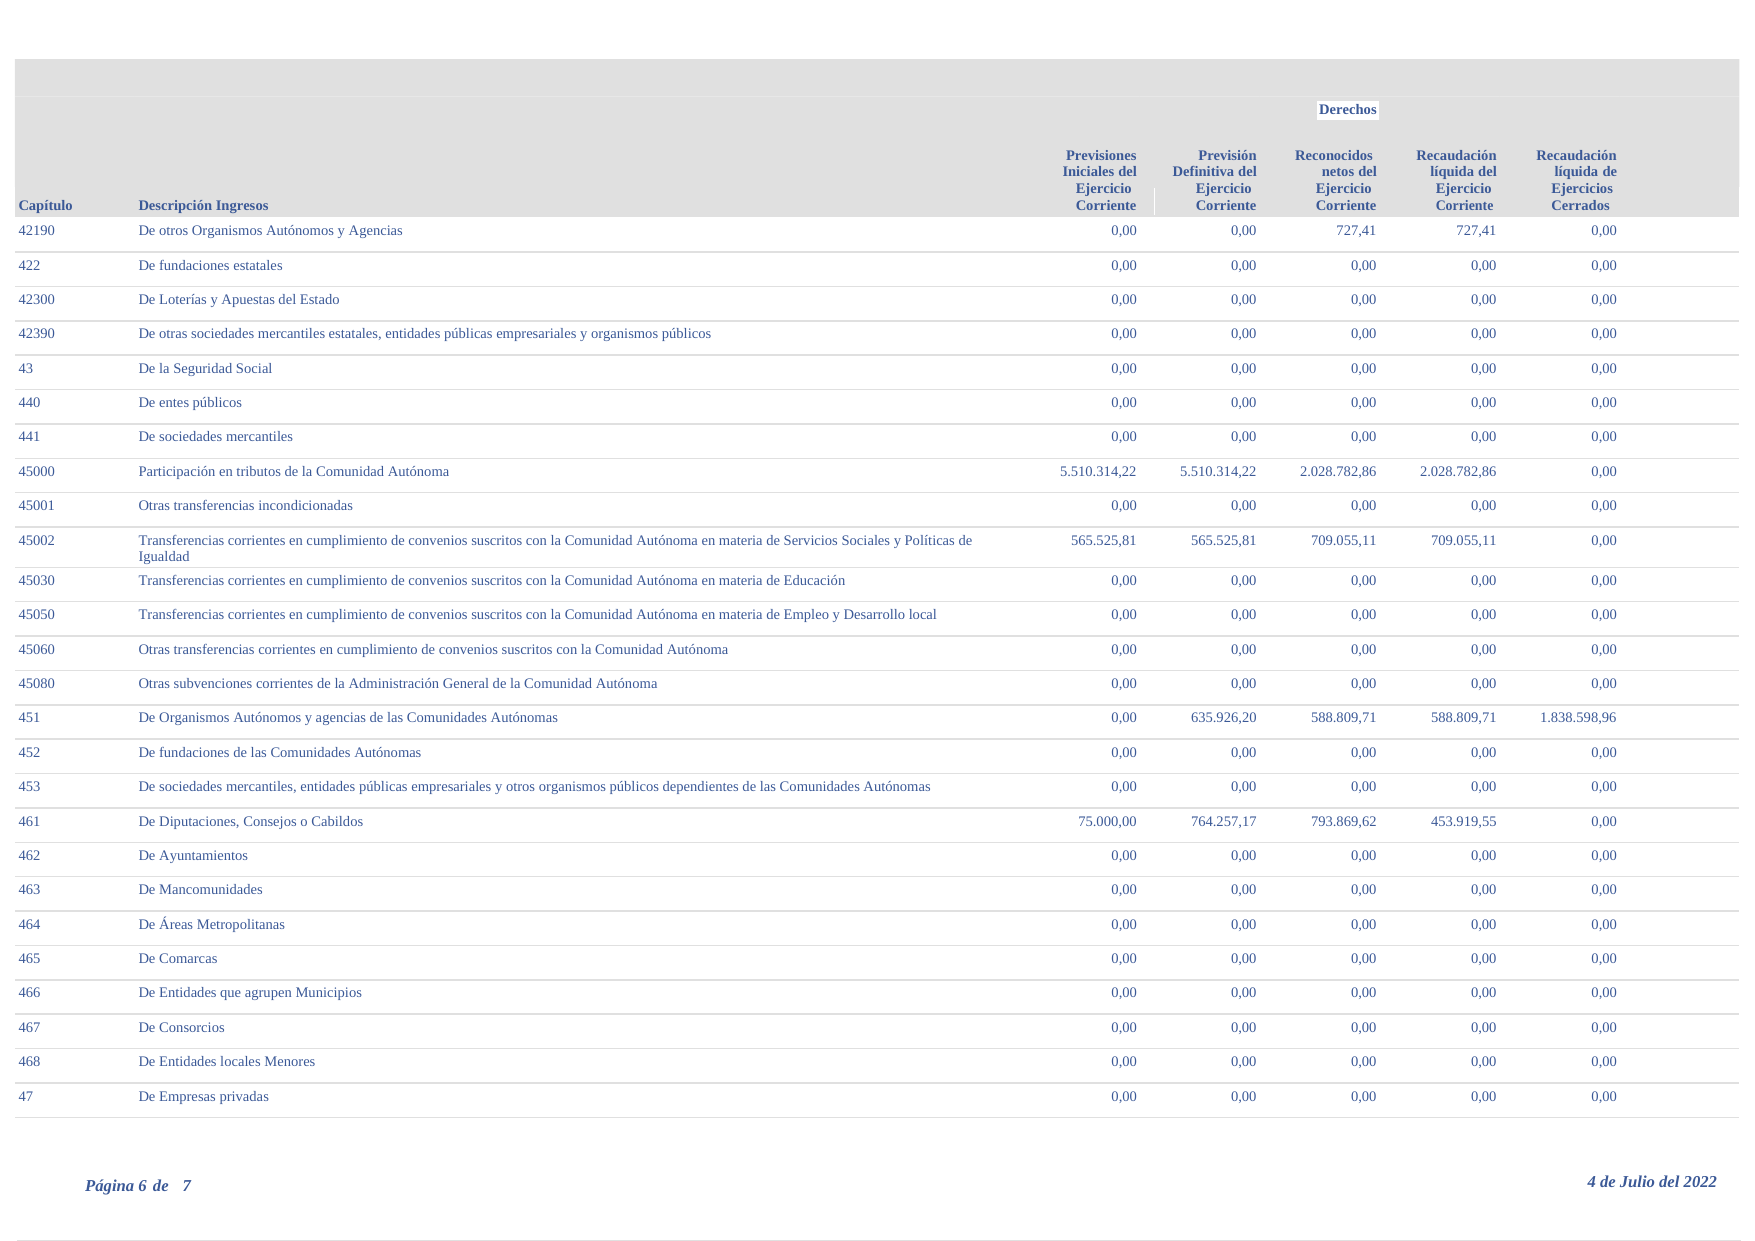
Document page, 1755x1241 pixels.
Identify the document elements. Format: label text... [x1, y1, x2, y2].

table_cell 0,00 [1276, 425, 1396, 457]
table_cell 453 [15, 774, 105, 807]
table_cell 0,00 [1016, 425, 1154, 457]
table_cell 0,00 [1396, 287, 1516, 320]
table_cell Otras transferencias incondicionadas [105, 493, 1016, 526]
table_cell 0,00 [1396, 390, 1516, 423]
table_cell 451 [15, 706, 105, 738]
table_cell Otras transferencias corrientes en cumplimiento de convenios suscritos con la Comunidad Autónoma [105, 637, 1016, 669]
table_cell De Mancomunidades [105, 877, 1016, 910]
table_cell 0,00 [1396, 843, 1516, 876]
table_cell 0,00 [1396, 740, 1516, 773]
table_cell 2.028.782,86 [1276, 459, 1396, 492]
table_cell De fundaciones de las Comunidades Autónomas [105, 740, 1016, 773]
table_cell 0,00 [1396, 981, 1516, 1013]
table_cell 0,00 [1155, 1015, 1276, 1048]
table_cell 440 [15, 390, 105, 423]
table_cell 0,00 [1396, 1084, 1516, 1116]
table_cell 452 [15, 740, 105, 773]
table_cell 0,00 [1396, 671, 1516, 704]
table_cell De Consorcios [105, 1015, 1016, 1048]
table_cell De Ayuntamientos [105, 843, 1016, 876]
table_cell 0,00 [1516, 740, 1739, 773]
table_cell 0,00 [1516, 912, 1739, 944]
table_cell 0,00 [1016, 912, 1154, 944]
table_cell 0,00 [1016, 1015, 1154, 1048]
table_cell 0,00 [1276, 356, 1396, 389]
table_cell Transferencias corrientes en cumplimiento de convenios suscritos con la Comunidad Autónoma en materia de Servicios Sociales y Políticas de Igualdad [105, 528, 1016, 566]
table_cell Transferencias corrientes en cumplimiento de convenios suscritos con la Comunidad Autónoma en materia de Empleo y Desarrollo local [105, 602, 1016, 635]
table_cell 0,00 [1016, 217, 1154, 251]
table_cell 0,00 [1155, 843, 1276, 876]
table_cell 0,00 [1016, 602, 1154, 635]
table_cell 45000 [15, 459, 105, 492]
table_cell 42190 [15, 217, 105, 251]
table_cell 0,00 [1276, 1049, 1396, 1082]
table_cell 0,00 [1276, 1084, 1396, 1116]
table_cell 2.028.782,86 [1396, 459, 1516, 492]
table_cell De Entidades que agrupen Municipios [105, 981, 1016, 1013]
table_cell 793.869,62 [1276, 809, 1396, 841]
table_cell 0,00 [1276, 774, 1396, 807]
table_cell 0,00 [1155, 1049, 1276, 1082]
table_cell 467 [15, 1015, 105, 1048]
table_cell 0,00 [1396, 1015, 1516, 1048]
table_cell 0,00 [1396, 774, 1516, 807]
table_cell 0,00 [1016, 981, 1154, 1013]
table_cell 422 [15, 253, 105, 286]
table_cell 565.525,81 [1016, 528, 1154, 566]
table_header Previsiones Iniciales del Ejercicio Corriente [1016, 188, 1154, 215]
table_cell 0,00 [1016, 253, 1154, 286]
table_header Descripción Ingresos [105, 188, 1016, 215]
table_cell De otros Organismos Autónomos y Agencias [105, 217, 1016, 251]
table_cell 1.838.598,96 [1516, 706, 1739, 738]
table_cell De entes públicos [105, 390, 1016, 423]
table_cell 0,00 [1155, 637, 1276, 669]
table_header Capítulo [15, 188, 105, 215]
table_cell 0,00 [1155, 425, 1276, 457]
table_cell 0,00 [1396, 568, 1516, 601]
table_cell Participación en tributos de la Comunidad Autónoma [105, 459, 1016, 492]
table_cell 0,00 [1016, 843, 1154, 876]
table_cell 565.525,81 [1155, 528, 1276, 566]
table_cell 0,00 [1016, 774, 1154, 807]
table_cell 0,00 [1016, 322, 1154, 354]
table_header Recaudación líquida del Ejercicio Corriente [1396, 188, 1516, 215]
table_header Recaudación líquida de Ejercicios Cerrados [1516, 188, 1739, 215]
table_cell 0,00 [1276, 1015, 1396, 1048]
table_cell 0,00 [1396, 946, 1516, 979]
table_cell 42390 [15, 322, 105, 354]
table_cell 462 [15, 843, 105, 876]
table_cell 0,00 [1155, 217, 1276, 251]
table_cell 0,00 [1016, 493, 1154, 526]
table_cell 0,00 [1516, 356, 1739, 389]
table_cell 0,00 [1396, 602, 1516, 635]
table_cell 0,00 [1016, 390, 1154, 423]
table_cell 0,00 [1016, 706, 1154, 738]
table_cell 45001 [15, 493, 105, 526]
table_cell 0,00 [1276, 568, 1396, 601]
table_cell 0,00 [1155, 877, 1276, 910]
table_cell 0,00 [1516, 671, 1739, 704]
table_cell 0,00 [1155, 493, 1276, 526]
table_cell 0,00 [1516, 1049, 1739, 1082]
table_cell 468 [15, 1049, 105, 1082]
table_cell 0,00 [1155, 253, 1276, 286]
table_cell 0,00 [1276, 981, 1396, 1013]
table_cell 0,00 [1276, 740, 1396, 773]
table_cell 0,00 [1276, 322, 1396, 354]
table_cell 0,00 [1396, 356, 1516, 389]
table_cell 0,00 [1016, 1049, 1154, 1082]
table_cell 0,00 [1155, 1084, 1276, 1116]
table_cell 709.055,11 [1276, 528, 1396, 566]
table_cell Otras subvenciones corrientes de la Administración General de la Comunidad Autónoma [105, 671, 1016, 704]
table_cell 42300 [15, 287, 105, 320]
table_cell 0,00 [1516, 425, 1739, 457]
table_cell 0,00 [1396, 322, 1516, 354]
table_cell 0,00 [1016, 740, 1154, 773]
table_cell 0,00 [1516, 322, 1739, 354]
table_cell 465 [15, 946, 105, 979]
table_cell 588.809,71 [1396, 706, 1516, 738]
table_cell 0,00 [1155, 912, 1276, 944]
table_cell 0,00 [1276, 637, 1396, 669]
table_cell 0,00 [1155, 568, 1276, 601]
table_cell 709.055,11 [1396, 528, 1516, 566]
table_header Previsión Definitiva del Ejercicio Corriente [1155, 188, 1276, 215]
table_cell 0,00 [1155, 356, 1276, 389]
table_cell 0,00 [1516, 528, 1739, 566]
table_cell 0,00 [1276, 877, 1396, 910]
table_cell 441 [15, 425, 105, 457]
table_cell 0,00 [1516, 390, 1739, 423]
table_cell 461 [15, 809, 105, 841]
table_cell 5.510.314,22 [1016, 459, 1154, 492]
table_cell 0,00 [1155, 740, 1276, 773]
table_cell 0,00 [1396, 425, 1516, 457]
table_cell 45050 [15, 602, 105, 635]
table_cell 0,00 [1155, 322, 1276, 354]
table_cell 588.809,71 [1276, 706, 1396, 738]
table_cell 0,00 [1155, 671, 1276, 704]
table_cell De Loterías y Apuestas del Estado [105, 287, 1016, 320]
table_cell 0,00 [1276, 287, 1396, 320]
table_cell De la Seguridad Social [105, 356, 1016, 389]
table_cell 727,41 [1276, 217, 1396, 251]
table_cell 0,00 [1516, 493, 1739, 526]
table_cell 43 [15, 356, 105, 389]
table_cell 0,00 [1516, 843, 1739, 876]
table_cell De Entidades locales Menores [105, 1049, 1016, 1082]
table_cell 0,00 [1516, 637, 1739, 669]
table_cell 0,00 [1516, 946, 1739, 979]
table_cell 0,00 [1155, 287, 1276, 320]
table_cell 0,00 [1155, 774, 1276, 807]
table_cell 0,00 [1396, 493, 1516, 526]
table_cell 75.000,00 [1016, 809, 1154, 841]
table_cell 0,00 [1016, 946, 1154, 979]
table_cell 463 [15, 877, 105, 910]
table_cell 464 [15, 912, 105, 944]
table_cell 0,00 [1016, 877, 1154, 910]
table_cell 0,00 [1516, 287, 1739, 320]
table_cell 0,00 [1516, 602, 1739, 635]
table_cell 466 [15, 981, 105, 1013]
table_cell 0,00 [1276, 912, 1396, 944]
table_cell 0,00 [1155, 390, 1276, 423]
table_cell De sociedades mercantiles [105, 425, 1016, 457]
table_cell De fundaciones estatales [105, 253, 1016, 286]
table_cell 0,00 [1516, 459, 1739, 492]
table_cell 0,00 [1276, 253, 1396, 286]
table_cell 0,00 [1016, 356, 1154, 389]
table_cell 0,00 [1516, 253, 1739, 286]
table_cell 45030 [15, 568, 105, 601]
table_cell De Diputaciones, Consejos o Cabildos [105, 809, 1016, 841]
table_cell 47 [15, 1084, 105, 1116]
table_cell 0,00 [1016, 568, 1154, 601]
table_cell De otras sociedades mercantiles estatales, entidades públicas empresariales y organismos públicos [105, 322, 1016, 354]
table_cell 0,00 [1516, 809, 1739, 841]
table_cell 0,00 [1396, 253, 1516, 286]
table_header Reconocidos netos del Ejercicio Corriente [1276, 188, 1396, 215]
table_cell 0,00 [1276, 390, 1396, 423]
table_cell 0,00 [1276, 493, 1396, 526]
table_cell 453.919,55 [1396, 809, 1516, 841]
table_cell De Organismos Autónomos y agencias de las Comunidades Autónomas [105, 706, 1016, 738]
table_cell 0,00 [1396, 877, 1516, 910]
table_cell De Empresas privadas [105, 1084, 1016, 1116]
table_cell 635.926,20 [1155, 706, 1276, 738]
table_cell 0,00 [1276, 602, 1396, 635]
table_cell 0,00 [1155, 981, 1276, 1013]
table_cell 0,00 [1516, 568, 1739, 601]
table_cell 5.510.314,22 [1155, 459, 1276, 492]
table_cell 0,00 [1516, 877, 1739, 910]
table_cell 45060 [15, 637, 105, 669]
table_cell 0,00 [1396, 637, 1516, 669]
table_cell 764.257,17 [1155, 809, 1276, 841]
table_cell 45080 [15, 671, 105, 704]
table_cell 0,00 [1155, 946, 1276, 979]
table_cell 0,00 [1155, 602, 1276, 635]
table_cell 0,00 [1396, 912, 1516, 944]
table_cell 0,00 [1016, 637, 1154, 669]
table_cell 0,00 [1516, 1015, 1739, 1048]
table_cell 0,00 [1516, 774, 1739, 807]
table_cell De Áreas Metropolitanas [105, 912, 1016, 944]
table_cell 0,00 [1516, 981, 1739, 1013]
table_cell 45002 [15, 528, 105, 566]
table_cell 0,00 [1516, 1084, 1739, 1116]
table_cell 0,00 [1276, 843, 1396, 876]
table_cell 0,00 [1016, 671, 1154, 704]
table_cell 0,00 [1276, 946, 1396, 979]
table_cell De Comarcas [105, 946, 1016, 979]
table_cell Transferencias corrientes en cumplimiento de convenios suscritos con la Comunidad Autónoma en materia de Educación [105, 568, 1016, 601]
table_cell 0,00 [1516, 217, 1739, 251]
table_cell 727,41 [1396, 217, 1516, 251]
table_cell De sociedades mercantiles, entidades públicas empresariales y otros organismos públicos dependientes de las Comunidades Autónomas [105, 774, 1016, 807]
table_cell 0,00 [1396, 1049, 1516, 1082]
table_cell 0,00 [1016, 1084, 1154, 1116]
table_cell 0,00 [1276, 671, 1396, 704]
table_cell 0,00 [1016, 287, 1154, 320]
